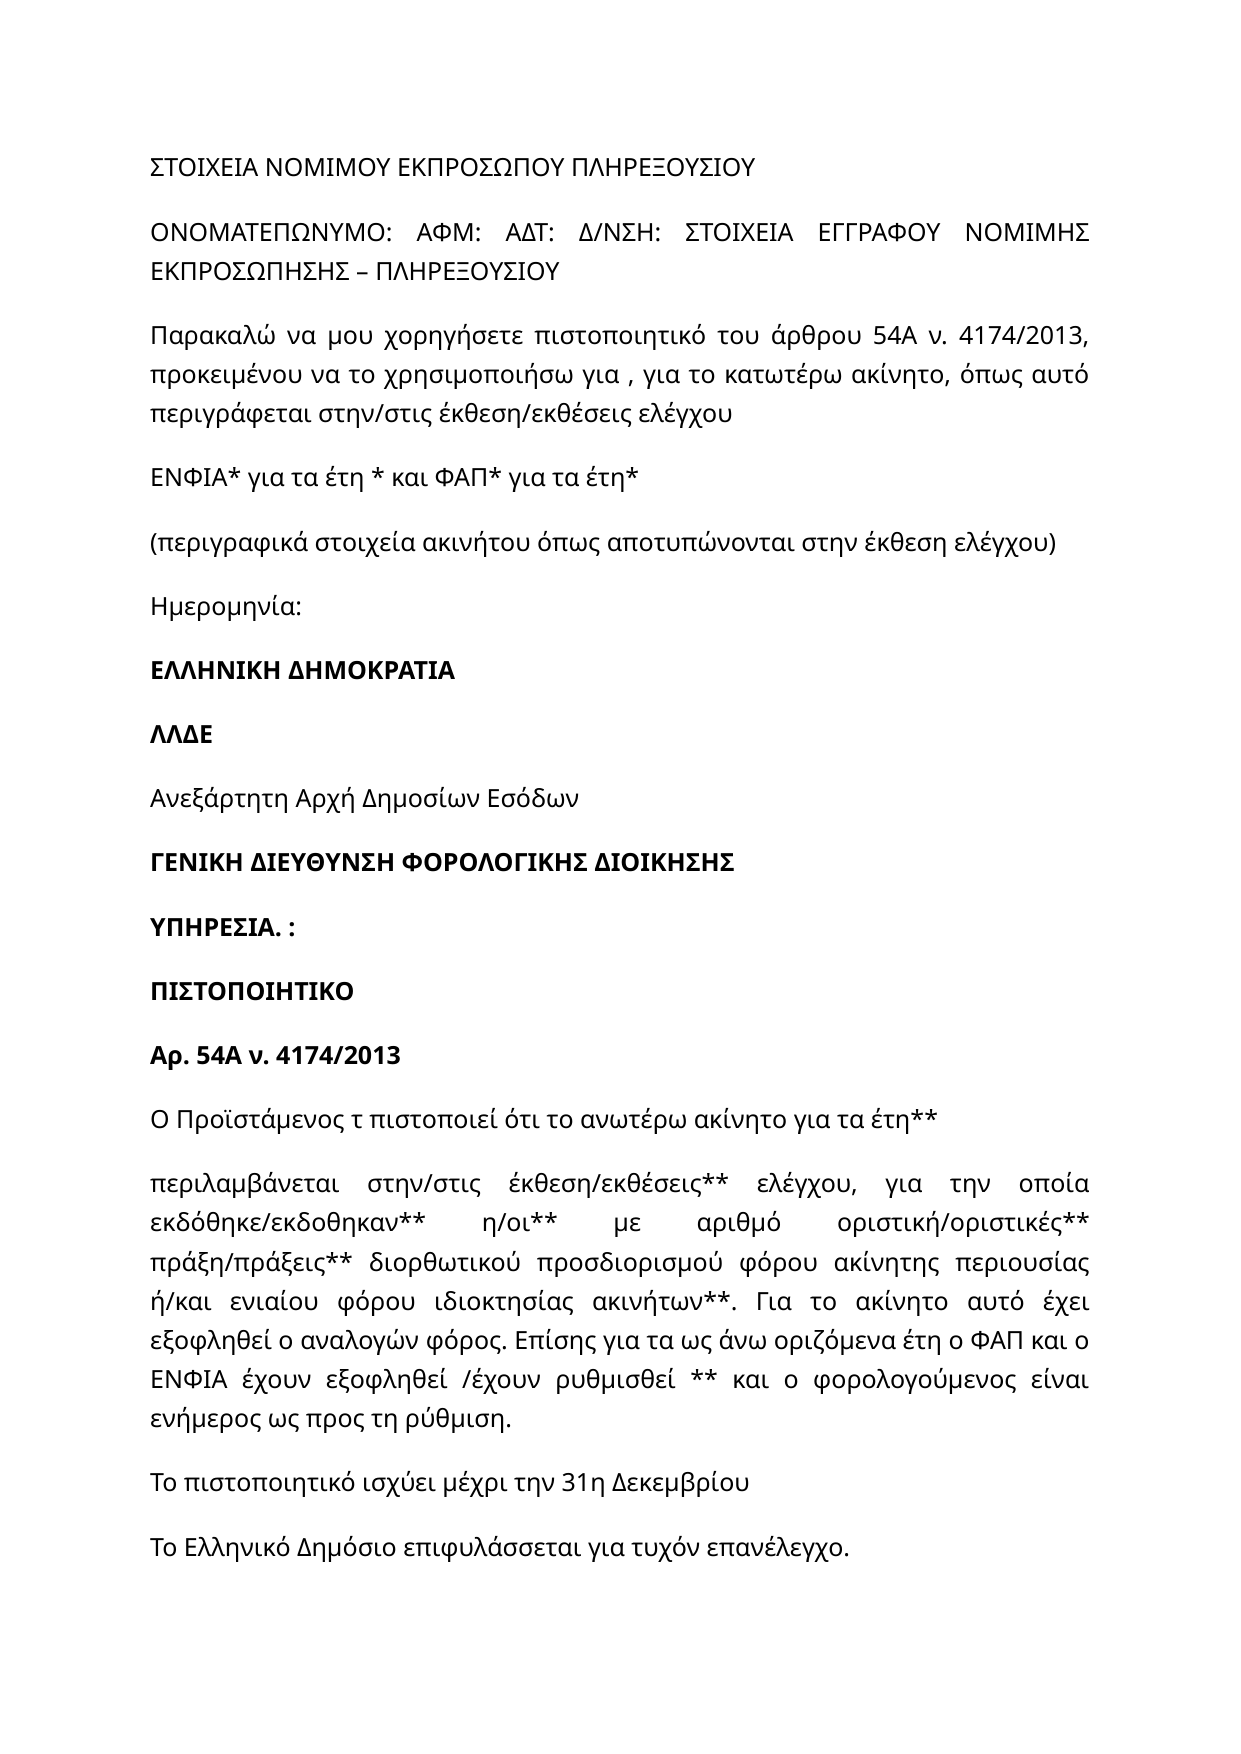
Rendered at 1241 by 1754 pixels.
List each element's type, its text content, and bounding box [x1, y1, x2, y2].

text Αρ. 54Α ν. 4174/2013 [150, 1037, 1090, 1072]
text Το Ελληνικό Δημόσιο επιφυλάσσεται για τυχόν επανέλεγχο. [150, 1529, 1090, 1563]
text ΣΤΟΙΧΕΙΑ ΝΟΜΙΜΟΥ ΕΚΠΡΟΣΩΠΟΥ ΠΛΗΡΕΞΟΥΣΙΟΥ [150, 150, 1090, 184]
text Ανεξάρτητη Αρχή Δημοσίων Εσόδων [150, 781, 1090, 815]
text ΕΝΦΙΑ* για τα έτη * και ΦΑΠ* για τα έτη* [150, 460, 1090, 494]
text ΥΠΗΡΕΣΙΑ. : [150, 909, 1090, 943]
text ΛΛΔΕ [150, 717, 1090, 751]
text ΕΛΛΗΝΙΚΗ ΔΗΜΟΚΡΑΤΙΑ [150, 652, 1090, 687]
text Το πιστοποιητικό ισχύει μέχρι την 31η Δεκεμβρίου [150, 1465, 1090, 1499]
text ΟΝΟΜΑΤΕΠΩΝΥΜΟ: ΑΦΜ: ΑΔΤ: Δ/ΝΣΗ: ΣΤΟΙΧΕΙΑ ΕΓΓΡΑΦΟΥ ΝΟΜΙΜΗΣ ΕΚΠΡΟΣΩΠΗΣΗΣ – ΠΛΗΡΕΞΟΥΣΙΟΥ [150, 214, 1090, 287]
text Ημερομηνία: [150, 588, 1090, 622]
text ΠΙΣΤΟΠΟΙΗΤΙΚΟ [150, 973, 1090, 1007]
text (περιγραφικά στοιχεία ακινήτου όπως αποτυπώνονται στην έκθεση ελέγχου) [150, 524, 1090, 558]
text Παρακαλώ να μου χορηγήσετε πιστοποιητικό του άρθρου 54Α ν. 4174/2013, προκειμένου να το χρησιμοποιήσω για , για το κατωτέρω ακίνητο, όπως αυτό περιγράφεται στην/στις έκθεση/εκθέσεις ελέγχου [150, 317, 1090, 430]
text Ο Προϊστάμενος τ πιστοποιεί ότι το ανωτέρω ακίνητο για τα έτη** [150, 1102, 1090, 1136]
text ΓΕΝΙΚΗ ΔΙΕΥΘΥΝΣΗ ΦΟΡΟΛΟΓΙΚΗΣ ΔΙΟΙΚΗΣΗΣ [150, 845, 1090, 879]
text περιλαμβάνεται στην/στις έκθεση/εκθέσεις** ελέγχου, για την οποία εκδόθηκε/εκδοθηκαν** η/οι** με αριθμό οριστική/οριστικές** πράξη/πράξεις** διορθωτικού προσδιορισμού φόρου ακίνητης περιουσίας ή/και ενιαίου φόρου ιδιοκτησίας ακινήτων**. Για το ακίνητο αυτό έχει εξοφληθεί ο αναλογών φόρος. Επίσης για τα ως άνω οριζόμενα έτη ο ΦΑΠ και ο ΕΝΦΙΑ έχουν εξοφληθεί /έχουν ρυθμισθεί ** και ο φορολογούμενος είναι ενήμερος ως προς τη ρύθμιση. [150, 1166, 1090, 1435]
